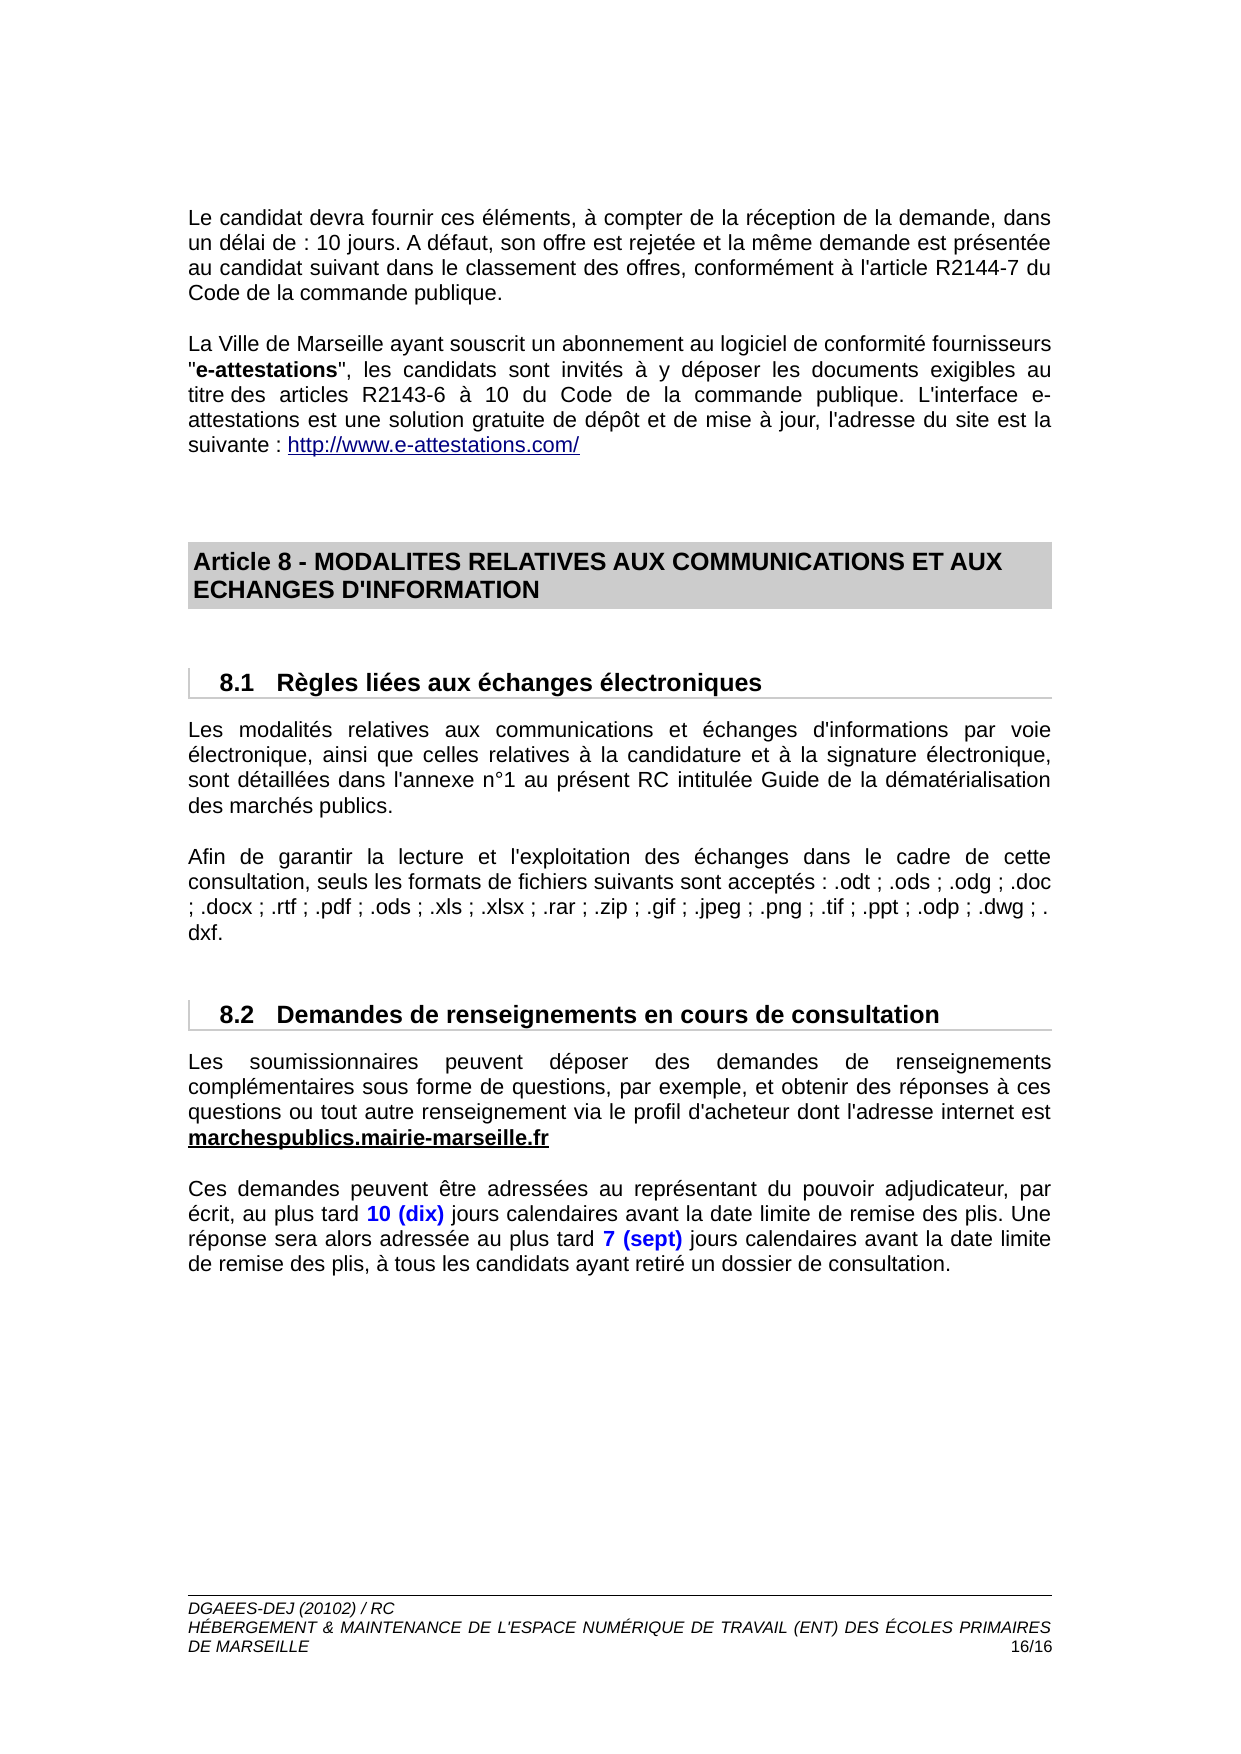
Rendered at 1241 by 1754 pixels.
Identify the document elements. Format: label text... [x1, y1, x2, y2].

text La Ville de Marseille ayant souscrit un abonnement au logiciel de conformité fournisseurs "e-attestations", les candidats sont invités à y déposer les documents exigibles au titre des articles R2143-6 à 10 du Code de la commande publique. L'interface e-attestations est une solution gratuite de dépôt et de mise à jour, l'adresse du site est la suivante : http://www.e-attestations.com/ [188, 331, 1052, 457]
subtitle Règles liées aux échanges électroniques [190, 668, 1052, 697]
subtitle MODALITES RELATIVES AUX COMMUNICATIONS ET AUX ECHANGES D'INFORMATION [190, 544, 1050, 607]
subtitle Demandes de renseignements en cours de consultation [190, 1000, 1052, 1029]
text Le candidat devra fournir ces éléments, à compter de la réception de la demande, dans un délai de : 10 jours. A défaut, son offre est rejetée et la même demande est présentée au candidat suivant dans le classement des offres, conformément à l'article R2144-7 du Code de la commande publique. [188, 204, 1052, 305]
text Ces demandes peuvent être adressées au représentant du pouvoir adjudicateur, par écrit, au plus tard 10 (dix) jours calendaires avant la date limite de remise des plis. Une réponse sera alors adressée au plus tard 7 (sept) jours calendaires avant la date limite de remise des plis, à tous les candidats ayant retiré un dossier de consultation. [188, 1176, 1052, 1276]
text Les soumissionnaires peuvent déposer des demandes de renseignements complémentaires sous forme de questions, par exemple, et obtenir des réponses à ces questions ou tout autre renseignement via le profil d'acheteur dont l'adresse internet est marchespublics.mairie-marseille.fr [188, 1049, 1052, 1149]
text Les modalités relatives aux communications et échanges d'informations par voie électronique, ainsi que celles relatives à la candidature et à la signature électronique, sont détaillées dans l'annexe n°1 au présent RC intitulée Guide de la dématérialisation des marchés publics. [188, 717, 1052, 818]
text Afin de garantir la lecture et l'exploitation des échanges dans le cadre de cette consultation, seuls les formats de fichiers suivants sont acceptés : .odt ; .ods ; .odg ; .doc ; .docx ; .rtf ; .pdf ; .ods ; .xls ; .xlsx ; .rar ; .zip ; .gif ; .jpeg ; .png ; .tif ; .ppt ; .odp ; .dwg ; .dxf. [188, 844, 1052, 945]
